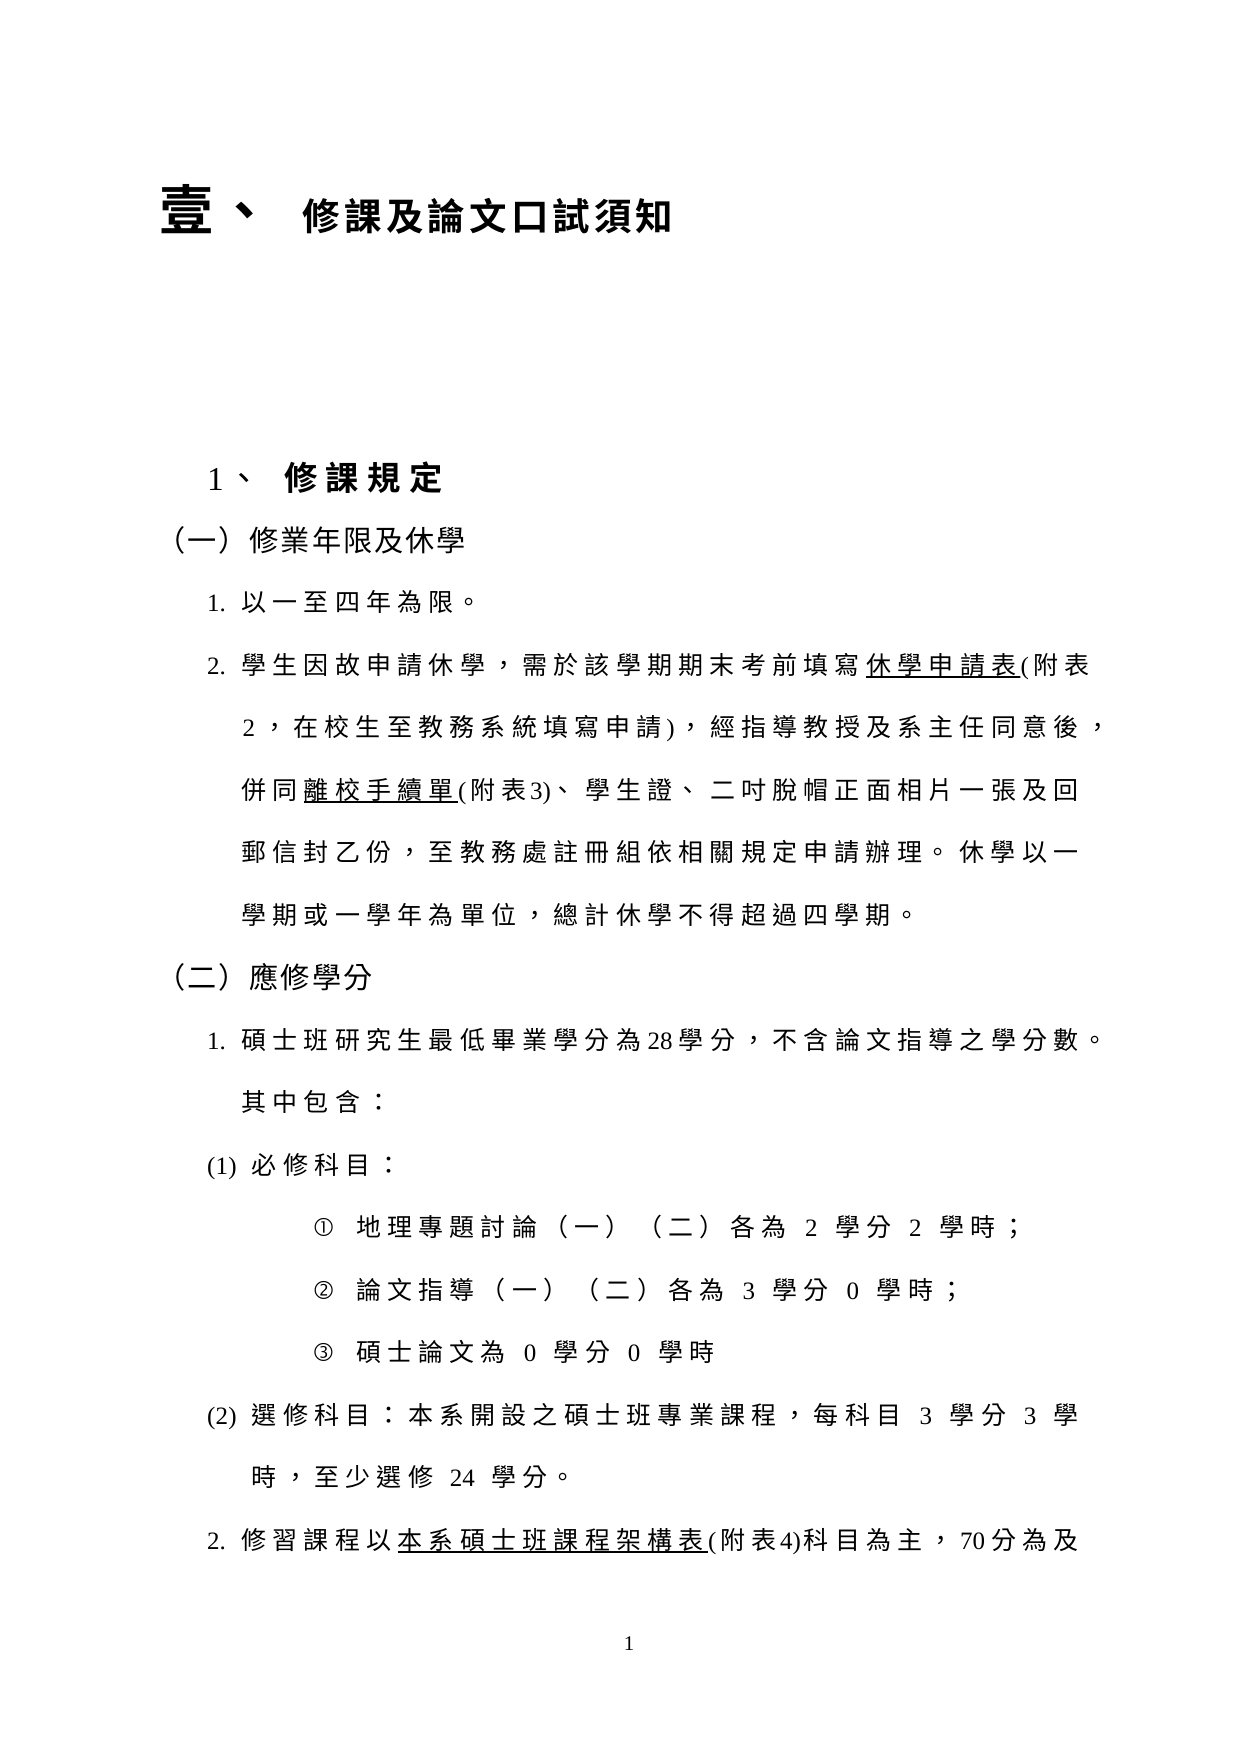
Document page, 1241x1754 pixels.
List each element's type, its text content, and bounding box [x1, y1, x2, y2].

list 選修科目：本系開設之碩士班專業課程，每科目3學分3學時，至少選修24學分。 [205, 1372, 1103, 1497]
list 必修科目： [205, 1122, 1103, 1184]
text  論文指導（一）（二）各為3學分0學時； [291, 1247, 1103, 1309]
list 修課及論文口試須知 [155, 134, 1103, 259]
text  碩士論文為0學分0學時 [291, 1309, 1103, 1372]
list 修習課程以本系碩士班課程架構表(附表4)科目為主，70分為及 [202, 1497, 1103, 1559]
subtitle （一）修業年限及休學 [155, 497, 1103, 559]
list 學生因故申請休學，需於該學期期末考前填寫休學申請表(附表2，在校生至教務系統填寫申請)，經指導教授及系主任同意後，併同離校手續單(附表3)、學生證、二吋脫帽正面相片一張及回郵信封乙份，至教務處註冊組依相關規定申請辦理。休學以一學期或一學年為單位，總計休學不得超過四學期。 [202, 622, 1103, 934]
subtitle 修課規定 [205, 434, 1103, 497]
list 以一至四年為限。 [202, 559, 1103, 622]
list 碩士班研究生最低畢業學分為28學分，不含論文指導之學分數。其中包含： [202, 997, 1103, 1122]
text  地理專題討論（一）（二）各為2學分2學時； [291, 1184, 1103, 1247]
subtitle （二）應修學分 [155, 934, 1103, 997]
